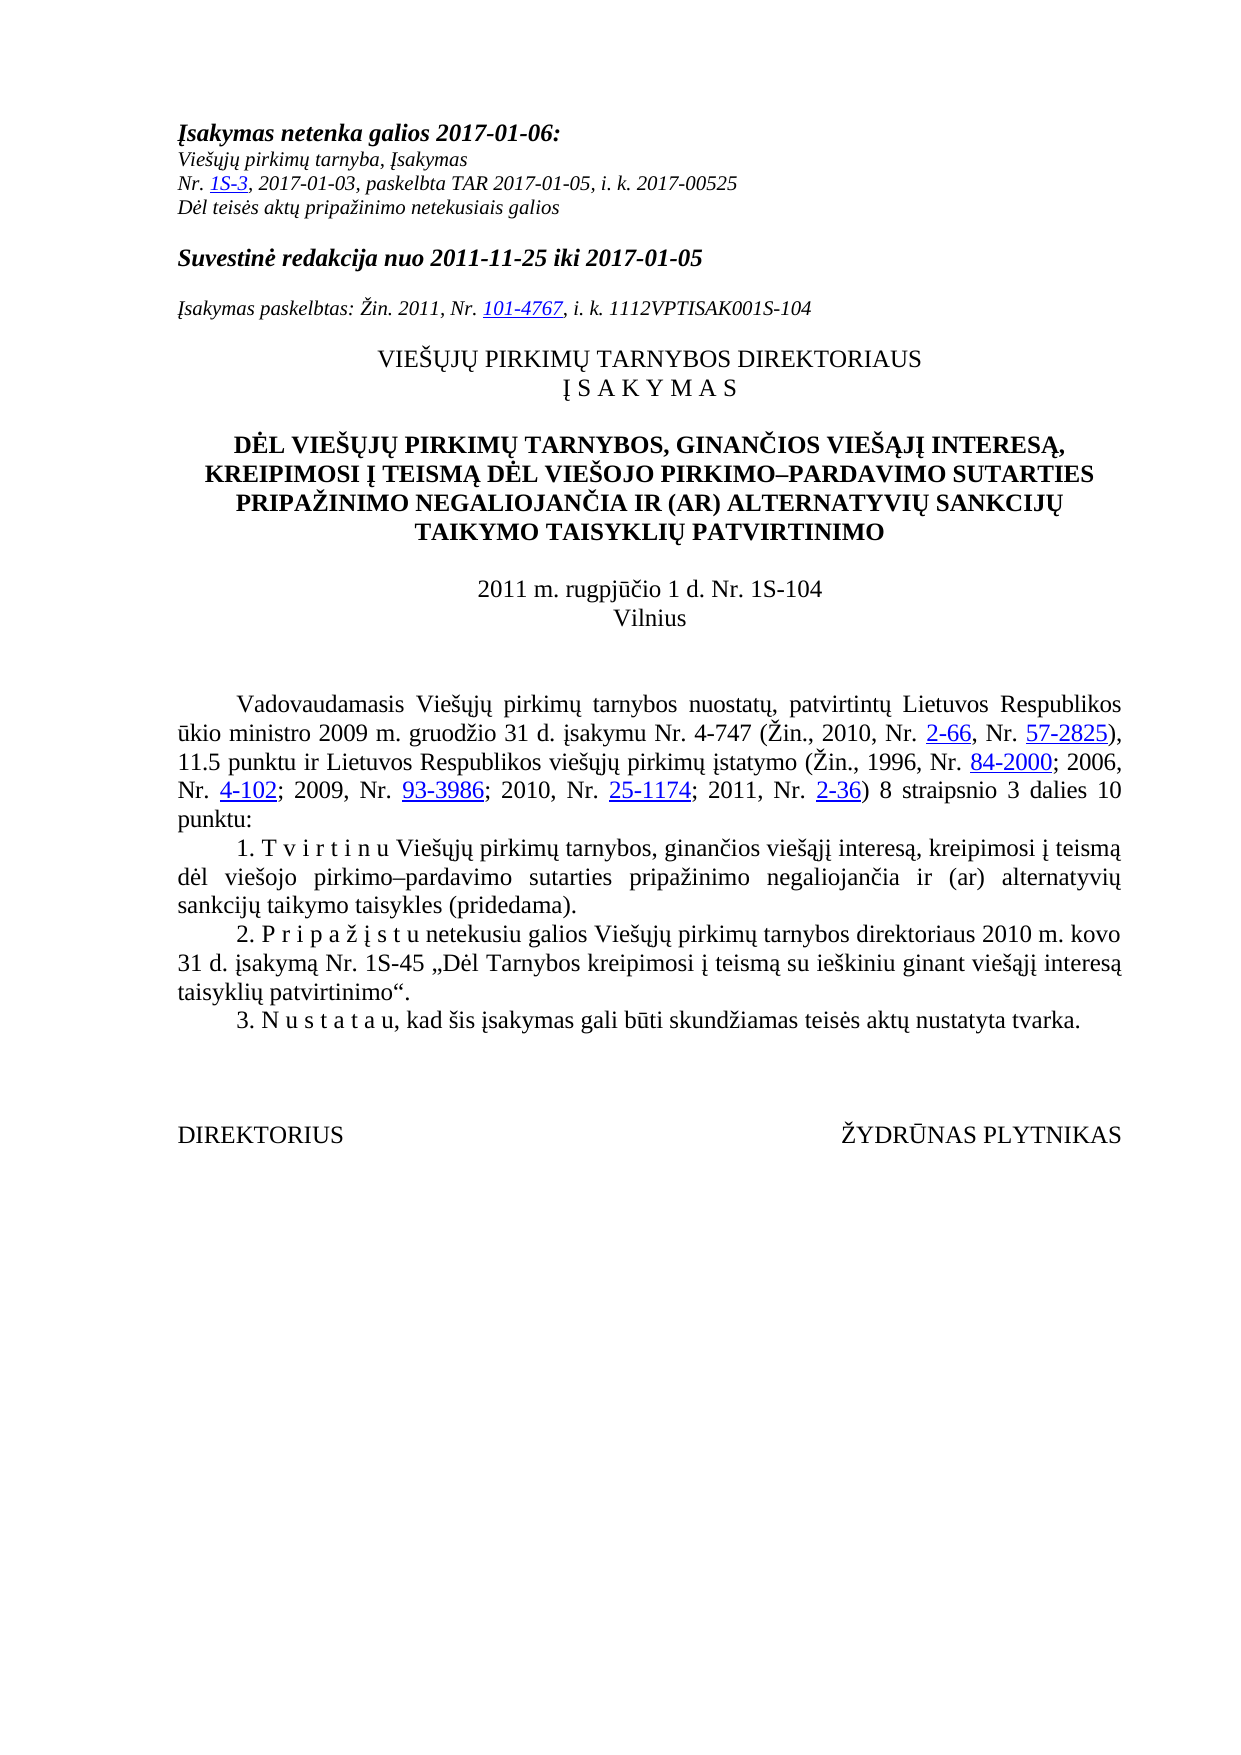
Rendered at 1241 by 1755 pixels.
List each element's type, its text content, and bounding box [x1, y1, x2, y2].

text DĖL VIEŠŲJŲ PIRKIMŲ Tarnybos, GINANČIOS VIEŠĄJĮ INTERESĄ, KREIPIMOSI Į TEISMĄ DĖL VIEŠOJO PIRKIMO–PARDAVIMO SUTARTIES PRIPAŽINIMO NEGALIOJANČIA IR (AR) ALTERNATYVIŲ SANKCIJŲ TAIKYMO taisyklių patvirtinimo [177, 430, 1122, 545]
text Įsakymas paskelbtas: Žin. 2011, Nr. 101-4767, i. k. 1112VPTISAK001S-104 [177, 296, 1122, 320]
text Įsakymas netenka galios 2017-01-06: [177, 118, 1122, 147]
text 2. P r i p a ž į s t u netekusiu galios Viešųjų pirkimų tarnybos direktoriaus 2010 m. kovo 31 d. įsakymą Nr. 1S-45 „Dėl tarnybos kreipimosi į teismą su ieškiniu ginant viešąjį interesą taisyklių patvirtinimo“. [177, 919, 1122, 1005]
text 2011 m. rugpjūčio 1 d. Nr. 1S-104 [177, 574, 1122, 603]
text Viešųjų pirkimų tarnyba, Įsakymas [177, 147, 1122, 171]
text Nr. 1S-3, 2017-01-03, paskelbta TAR 2017-01-05, i. k. 2017-00525 [177, 171, 1122, 195]
text VIEŠŲJŲ PIRKIMŲ TARNYBOS DIREKTORIAUS [177, 344, 1122, 373]
text Vilnius [177, 603, 1122, 632]
text Vadovaudamasis Viešųjų pirkimų tarnybos nuostatų, patvirtintų Lietuvos Respublikos ūkio ministro 2009 m. gruodžio 31 d. įsakymu Nr. 4-747 (Žin., 2010, Nr. 2-66, Nr. 57-2825), 11.5 punktu ir Lietuvos Respublikos viešųjų pirkimų įstatymo (Žin., 1996, Nr. 84-2000; 2006, Nr. 4-102; 2009, Nr. 93-3986; 2010, Nr. 25-1174; 2011, Nr. 2-36) 8 straipsnio 3 dalies 10 punktu: [177, 689, 1122, 833]
text Dėl teisės aktų pripažinimo netekusiais galios [177, 195, 1122, 219]
text Direktorius Žydrūnas Plytnikas [177, 1120, 1122, 1149]
text Į S A K Y M A S [177, 373, 1122, 402]
text 1. T v i r t i n u Viešųjų pirkimų tarnybos, ginančios viešąjį interesą, kreipimosi į teismą dėl viešojo pirkimo–pardavimo sutarties pripažinimo negaliojančia ir (ar) alternatyvių sankcijų taikymo taisykles (pridedama). [177, 833, 1122, 919]
text Suvestinė redakcija nuo 2011-11-25 iki 2017-01-05 [177, 243, 1122, 272]
text 3. N u s t a t a u, kad šis įsakymas gali būti skundžiamas teisės aktų nustatyta tvarka. [177, 1005, 1122, 1034]
